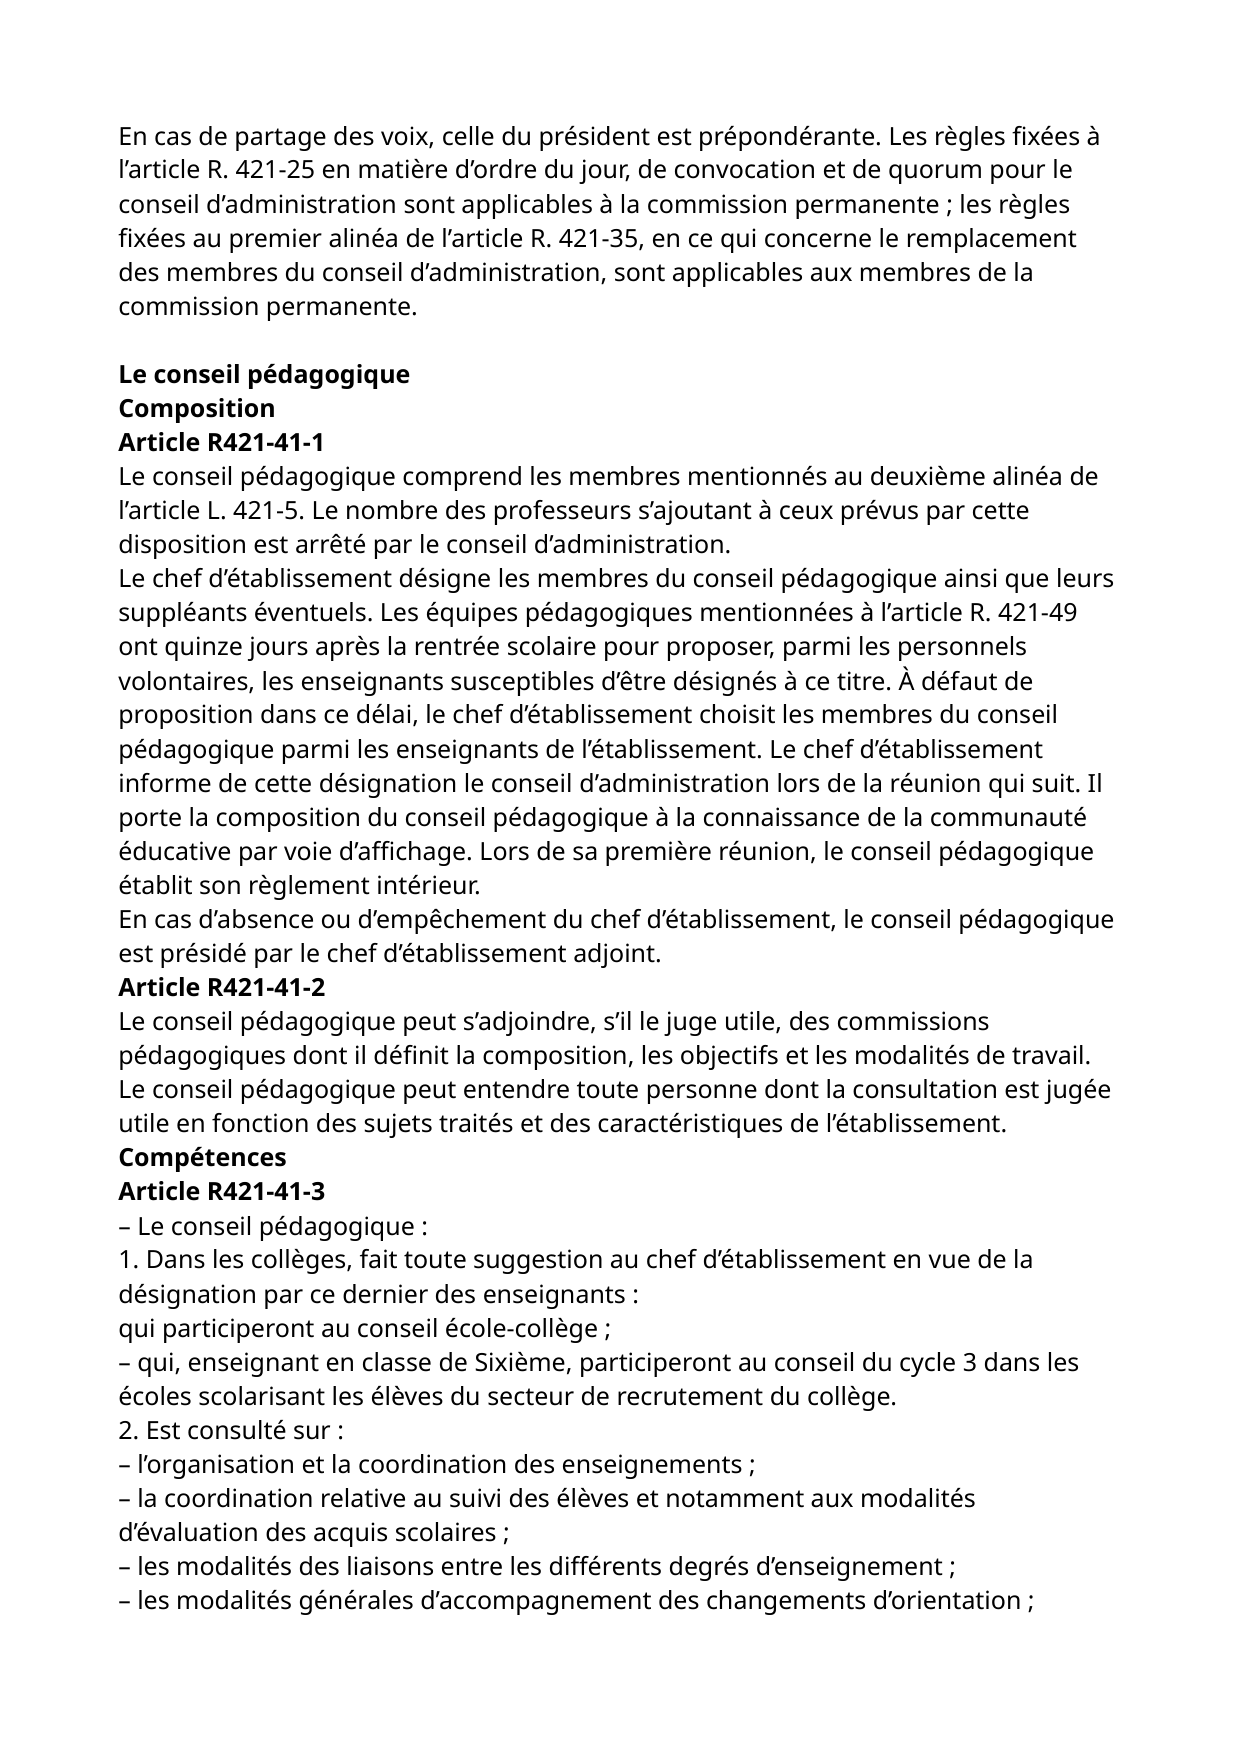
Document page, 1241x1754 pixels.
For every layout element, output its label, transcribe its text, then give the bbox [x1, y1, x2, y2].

text – l’organisation et la coordination des enseignements ; [118, 1447, 1122, 1481]
text – qui, enseignant en classe de Sixième, participeront au conseil du cycle 3 dans les écoles scolarisant les élèves du secteur de recrutement du collège. [118, 1344, 1122, 1412]
text Le conseil pédagogique [118, 357, 1122, 391]
text Le chef d’établissement désigne les membres du conseil péda­gogique ainsi que leurs suppléants éventuels. Les équipes pédagogiques mentionnées à l’article R. 421-49 ont quinze jours après la rentrée scolaire pour proposer, parmi les personnels volontaires, les enseignants susceptibles d’être désignés à ce titre. À défaut de proposition dans ce délai, le chef d’établissement choisit les membres du conseil pédagogique parmi les enseignants de l’établissement. Le chef d’établissement informe de cette désignation le conseil ­d’administration lors de la réunion qui suit. Il porte la composition du conseil pédagogique à la connaissance de la communauté éducative par voie d’affichage. Lors de sa première réunion, le conseil pédagogique établit son règlement intérieur. [118, 561, 1122, 902]
text – les modalités générales d’accompagnement des changements d’orientation ; [118, 1583, 1122, 1617]
text qui participeront au conseil école-collège ; [118, 1310, 1122, 1344]
text Le conseil pédagogique peut s’adjoindre, s’il le juge utile, des commissions pédagogiques dont il définit la composition, les objectifs et les modalités de travail. [118, 1004, 1122, 1072]
text En cas de partage des voix, celle du président est prépondérante. Les règles fixées à l’article R. 421-25 en matière d’ordre du jour, de convocation et de quorum pour le conseil d’administration sont applicables à la commission permanente ; les règles fixées au premier alinéa de l’article R. 421-35, en ce qui concerne le remplacement des membres du conseil d’administration, sont applicables aux membres de la commission permanente. [118, 118, 1122, 322]
text 2. Est consulté sur : [118, 1412, 1122, 1447]
text Le conseil pédagogique peut entendre toute personne dont la consultation est jugée utile en fonction des sujets traités et des caractéristiques de l’établissement. [118, 1072, 1122, 1140]
text – la coordination relative au suivi des élèves et notamment aux modalités d’évaluation des acquis scolaires ; [118, 1481, 1122, 1549]
text Le conseil pédagogique comprend les membres mentionnés au deuxième alinéa de l’article L. 421-5. Le nombre des professeurs s’ajoutant à ceux prévus par cette disposition est arrêté par le conseil d’administration. [118, 459, 1122, 561]
text – Le conseil pédagogique : [118, 1208, 1122, 1242]
text Composition [118, 391, 1122, 425]
text Article R421-41-1 [118, 425, 1122, 459]
text Article R421-41-3 [118, 1174, 1122, 1208]
text Compétences [118, 1140, 1122, 1174]
text 1. Dans les collèges, fait toute suggestion au chef d’établissement en vue de la désignation par ce dernier des enseignants : [118, 1242, 1122, 1310]
text Article R421-41-2 [118, 970, 1122, 1004]
text – les modalités des liaisons entre les différents degrés d’enseignement ; [118, 1549, 1122, 1583]
text En cas d’absence ou d’empêchement du chef d’établissement, le conseil pédagogique est présidé par le chef d’établissement adjoint. [118, 902, 1122, 970]
